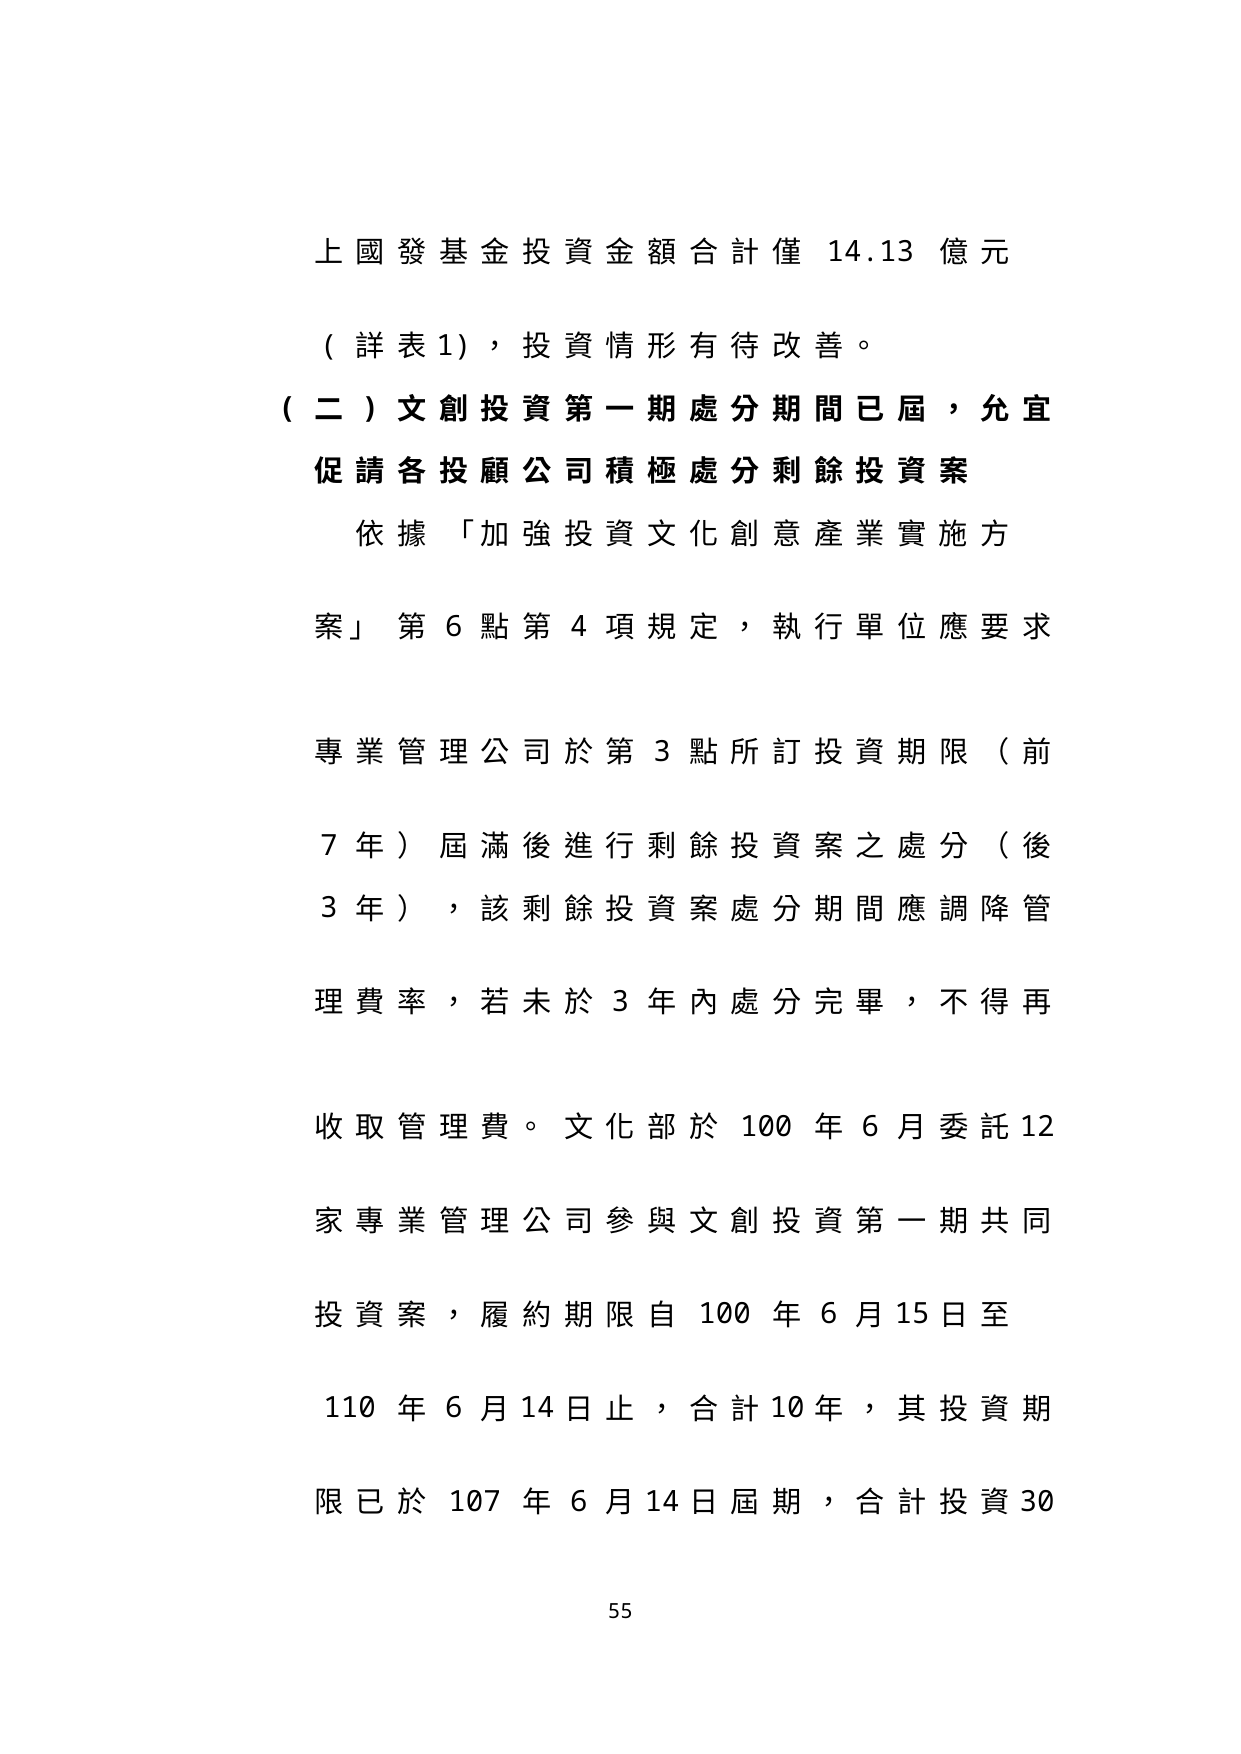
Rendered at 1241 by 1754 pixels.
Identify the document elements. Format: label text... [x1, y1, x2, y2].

text 上國發基金投資金額合計僅14.13億元(詳表1)，投資情形有待改善。 [271, 177, 1058, 365]
text 依據「加強投資文化創意產業實施方案」第6點第4項規定，執行單位應要求專業管理公司於第3點所訂投資期限（前7年）屆滿後進行剩餘投資案之處分（後3年），該剩餘投資案處分期間應調降管理費率，若未於3年內處分完畢，不得再收取管理費。文化部於100年6月委託12家專業管理公司參與文創投資第一期共同投資案，履約期限自100年6月15日至110年6月14日止，合計10年，其投資期限已於107年6月14日屆期，合計投資30家企業，投資金額8.12億元，其後3年為投資案處分期間，惟截至110年8月15日，共同投資之30家企業，僅14家處分完畢，處分期間已屆期，尚有16家企業未處分(詳表1)。 [271, 490, 1058, 1552]
text (二)文創投資第一期處分期間已屆，允宜促請各投顧公司積極處分剩餘投資案 [242, 365, 1058, 490]
